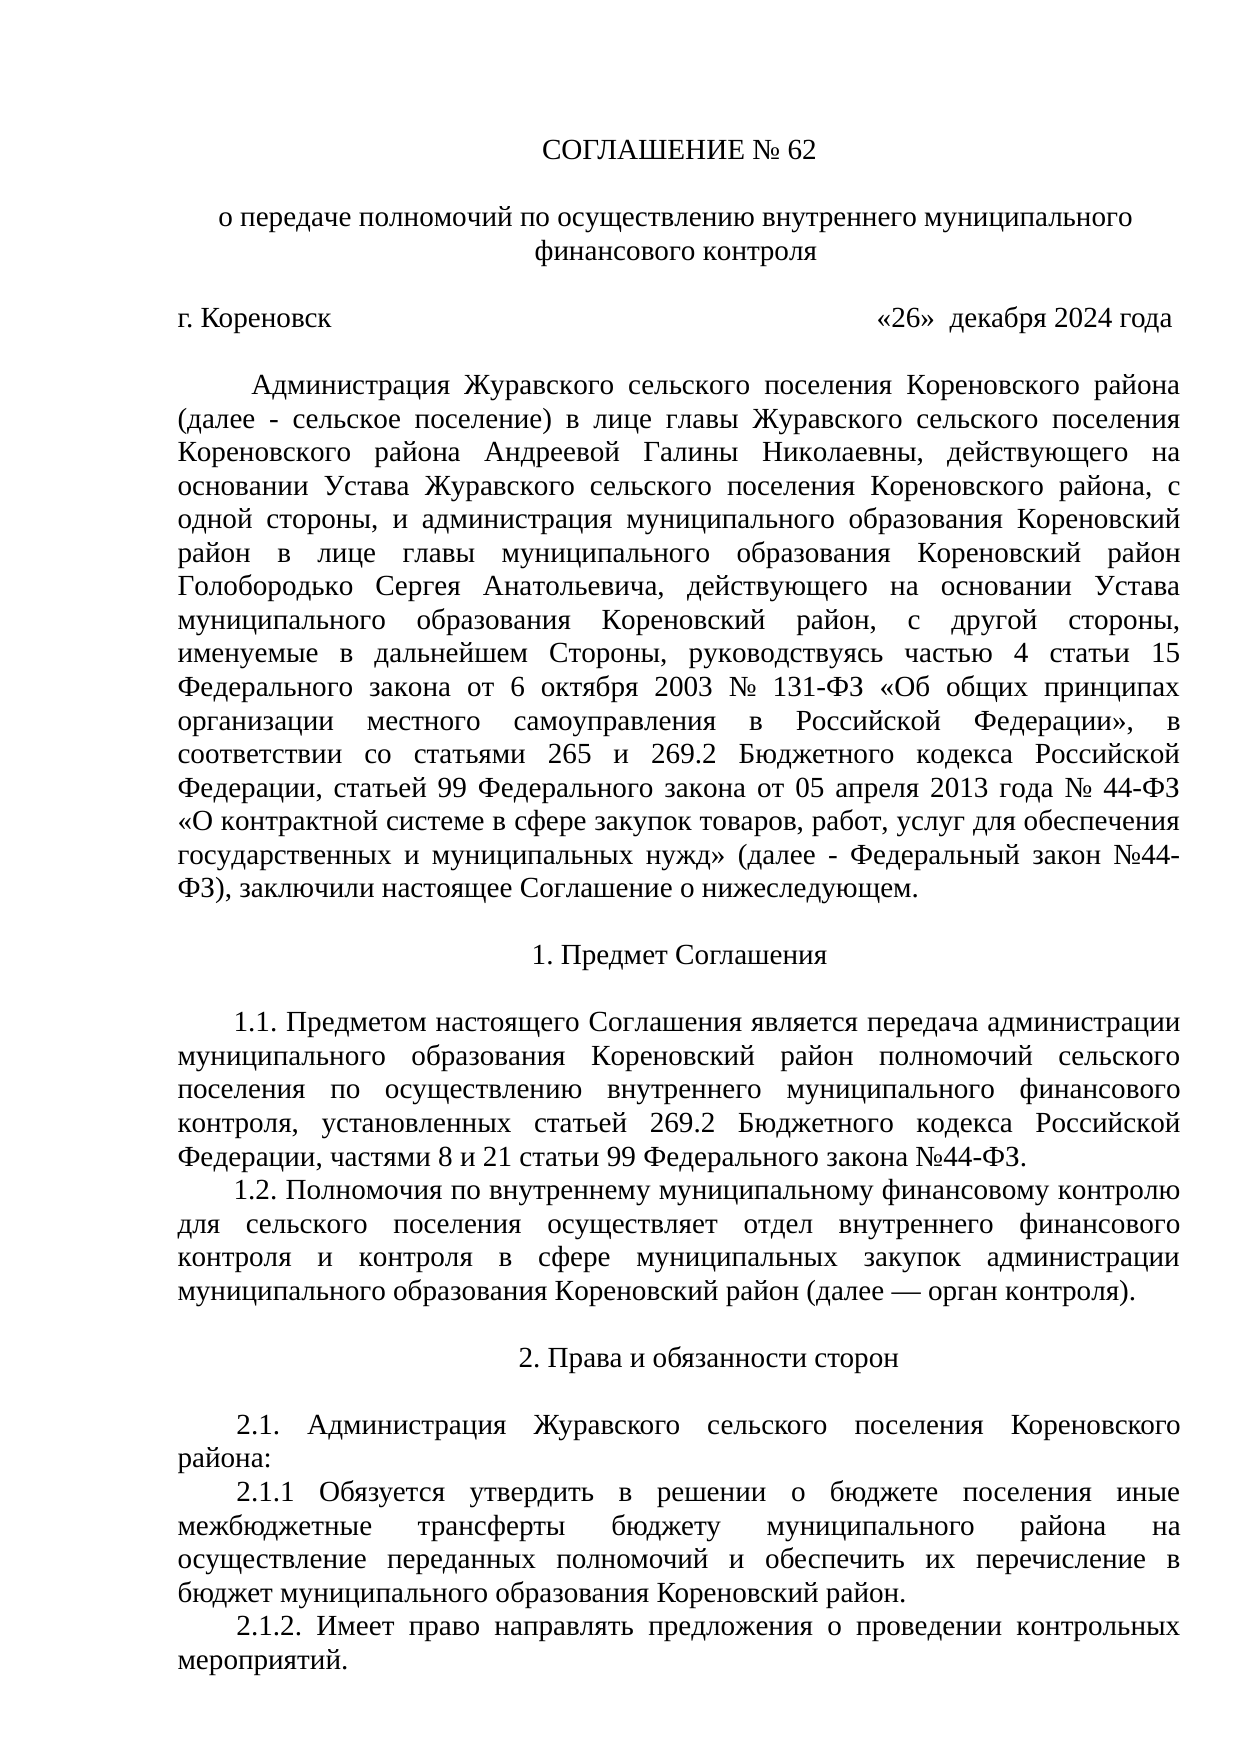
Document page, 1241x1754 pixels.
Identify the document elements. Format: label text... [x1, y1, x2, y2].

text финансового контроля [177, 233, 1181, 267]
text СОГЛАШЕНИЕ № 62 [177, 132, 1181, 166]
text о передаче полномочий по осуществлению внутреннего муниципального [177, 199, 1181, 233]
text г. Кореновск «26» декабря 2024 года [177, 300, 1181, 334]
text 2. Права и обязанности сторон [177, 1340, 1181, 1373]
text 2.1.1 Обязуется утвердить в решении о бюджете поселения иные межбюджетные трансферты бюджету муниципального района на осуществление переданных полномочий и обеспечить их перечисление в бюджет муниципального образования Кореновский район. [177, 1474, 1181, 1608]
text 1.2. Полномочия по внутреннему муниципальному финансовому контролю для сельского поселения осуществляет отдел внутреннего финансового контроля и контроля в сфере муниципальных закупок администрации муниципального образования Кореновский район (далее — орган контроля). [177, 1172, 1181, 1306]
text 2.1. Администрация Журавского сельского поселения Кореновского района: [177, 1407, 1181, 1474]
text 1.1. Предметом настоящего Соглашения является передача администрации муниципального образования Кореновский район полномочий сельского поселения по осуществлению внутреннего муниципального финансового контроля, установленных статьей 269.2 Бюджетного кодекса Российской Федерации, частями 8 и 21 статьи 99 Федерального закона №44-ФЗ. [177, 1004, 1181, 1172]
text 1. Предмет Соглашения [177, 937, 1181, 971]
text Администрация Журавского сельского поселения Кореновского района (далее - сельское поселение) в лице главы Журавского сельского поселения Кореновского района Андреевой Галины Николаевны, действующего на основании Устава Журавского сельского поселения Кореновского района, с одной стороны, и администрация муниципального образования Кореновский район в лице главы муниципального образования Кореновский район Голобородько Сергея Анатольевича, действующего на основании Устава муниципального образования Кореновский район, с другой стороны, именуемые в дальнейшем Стороны, руководствуясь частью 4 статьи 15 Федерального закона от 6 октября 2003 № 131-ФЗ «Об общих принципах организации местного самоуправления в Российской Федерации», в соответствии со статьями 265 и 269.2 Бюджетного кодекса Российской Федерации, статьей 99 Федерального закона от 05 апреля 2013 года № 44-ФЗ «О контрактной системе в сфере закупок товаров, работ, услуг для обеспечения государственных и муниципальных нужд» (далее - Федеральный закон №44-ФЗ), заключили настоящее Соглашение о нижеследующем. [177, 367, 1181, 904]
text 2.1.2. Имеет право направлять предложения о проведении контрольных мероприятий. [177, 1608, 1181, 1675]
